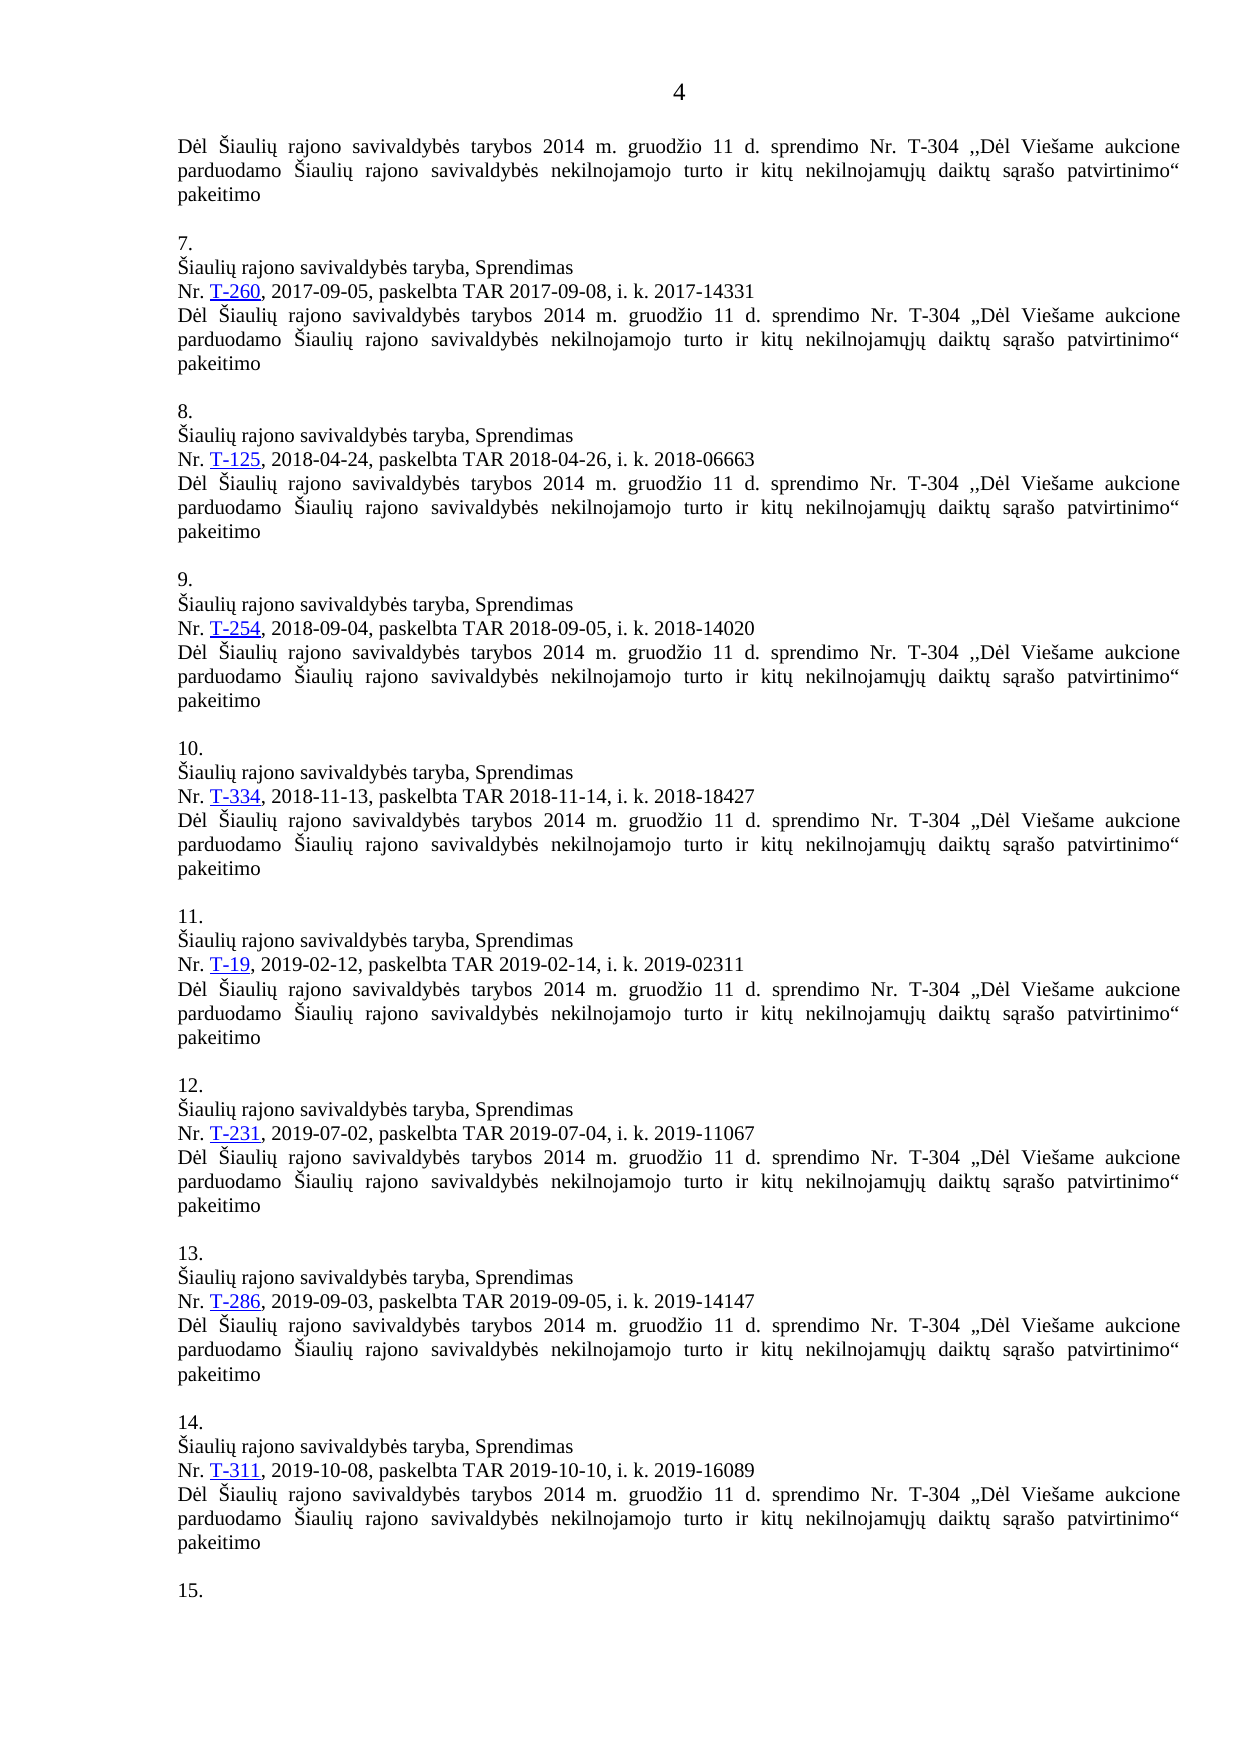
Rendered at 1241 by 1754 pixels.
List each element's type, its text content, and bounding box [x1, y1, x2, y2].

text 13. [177, 1241, 1181, 1265]
text 14. [177, 1409, 1181, 1434]
text Nr. T-334, 2018-11-13, paskelbta TAR 2018-11-14, i. k. 2018-18427 [177, 784, 1181, 808]
text Šiaulių rajono savivaldybės taryba, Sprendimas [177, 928, 1181, 952]
text Nr. T-254, 2018-09-04, paskelbta TAR 2018-09-05, i. k. 2018-14020 [177, 616, 1181, 639]
text Dėl Šiaulių rajono savivaldybės tarybos 2014 m. gruodžio 11 d. sprendimo Nr. T-304 „Dėl Viešame aukcione parduodamo Šiaulių rajono savivaldybės nekilnojamojo turto ir kitų nekilnojamųjų daiktų sąrašo patvirtinimo“ pakeitimo [177, 1145, 1181, 1217]
text Dėl Šiaulių rajono savivaldybės tarybos 2014 m. gruodžio 11 d. sprendimo Nr. T-304 ,,Dėl Viešame aukcione parduodamo Šiaulių rajono savivaldybės nekilnojamojo turto ir kitų nekilnojamųjų daiktų sąrašo patvirtinimo“ pakeitimo [177, 134, 1181, 206]
text Dėl Šiaulių rajono savivaldybės tarybos 2014 m. gruodžio 11 d. sprendimo Nr. T-304 ,,Dėl Viešame aukcione parduodamo Šiaulių rajono savivaldybės nekilnojamojo turto ir kitų nekilnojamųjų daiktų sąrašo patvirtinimo“ pakeitimo [177, 471, 1181, 543]
text Dėl Šiaulių rajono savivaldybės tarybos 2014 m. gruodžio 11 d. sprendimo Nr. T-304 ,,Dėl Viešame aukcione parduodamo Šiaulių rajono savivaldybės nekilnojamojo turto ir kitų nekilnojamųjų daiktų sąrašo patvirtinimo“ pakeitimo [177, 639, 1181, 712]
text Nr. T-286, 2019-09-03, paskelbta TAR 2019-09-05, i. k. 2019-14147 [177, 1289, 1181, 1313]
text 9. [177, 567, 1181, 591]
text 15. [177, 1578, 1181, 1602]
text Nr. T-125, 2018-04-24, paskelbta TAR 2018-04-26, i. k. 2018-06663 [177, 447, 1181, 471]
text 7. [177, 231, 1181, 254]
text 12. [177, 1073, 1181, 1097]
text Nr. T-231, 2019-07-02, paskelbta TAR 2019-07-04, i. k. 2019-11067 [177, 1121, 1181, 1145]
text Dėl Šiaulių rajono savivaldybės tarybos 2014 m. gruodžio 11 d. sprendimo Nr. T-304 „Dėl Viešame aukcione parduodamo Šiaulių rajono savivaldybės nekilnojamojo turto ir kitų nekilnojamųjų daiktų sąrašo patvirtinimo“ pakeitimo [177, 976, 1181, 1049]
text Dėl Šiaulių rajono savivaldybės tarybos 2014 m. gruodžio 11 d. sprendimo Nr. T-304 „Dėl Viešame aukcione parduodamo Šiaulių rajono savivaldybės nekilnojamojo turto ir kitų nekilnojamųjų daiktų sąrašo patvirtinimo“ pakeitimo [177, 808, 1181, 880]
text 11. [177, 904, 1181, 928]
text Nr. T-260, 2017-09-05, paskelbta TAR 2017-09-08, i. k. 2017-14331 [177, 279, 1181, 303]
text Šiaulių rajono savivaldybės taryba, Sprendimas [177, 591, 1181, 616]
text Šiaulių rajono savivaldybės taryba, Sprendimas [177, 1434, 1181, 1458]
text Šiaulių rajono savivaldybės taryba, Sprendimas [177, 254, 1181, 279]
text Dėl Šiaulių rajono savivaldybės tarybos 2014 m. gruodžio 11 d. sprendimo Nr. T-304 „Dėl Viešame aukcione parduodamo Šiaulių rajono savivaldybės nekilnojamojo turto ir kitų nekilnojamųjų daiktų sąrašo patvirtinimo“ pakeitimo [177, 303, 1181, 375]
text Šiaulių rajono savivaldybės taryba, Sprendimas [177, 423, 1181, 447]
text Dėl Šiaulių rajono savivaldybės tarybos 2014 m. gruodžio 11 d. sprendimo Nr. T-304 „Dėl Viešame aukcione parduodamo Šiaulių rajono savivaldybės nekilnojamojo turto ir kitų nekilnojamųjų daiktų sąrašo patvirtinimo“ pakeitimo [177, 1482, 1181, 1554]
text Šiaulių rajono savivaldybės taryba, Sprendimas [177, 760, 1181, 784]
text Dėl Šiaulių rajono savivaldybės tarybos 2014 m. gruodžio 11 d. sprendimo Nr. T-304 „Dėl Viešame aukcione parduodamo Šiaulių rajono savivaldybės nekilnojamojo turto ir kitų nekilnojamųjų daiktų sąrašo patvirtinimo“ pakeitimo [177, 1313, 1181, 1386]
text 10. [177, 736, 1181, 760]
text Nr. T-19, 2019-02-12, paskelbta TAR 2019-02-14, i. k. 2019-02311 [177, 952, 1181, 976]
text Šiaulių rajono savivaldybės taryba, Sprendimas [177, 1265, 1181, 1289]
text Šiaulių rajono savivaldybės taryba, Sprendimas [177, 1097, 1181, 1121]
text 8. [177, 399, 1181, 423]
text Nr. T-311, 2019-10-08, paskelbta TAR 2019-10-10, i. k. 2019-16089 [177, 1458, 1181, 1482]
